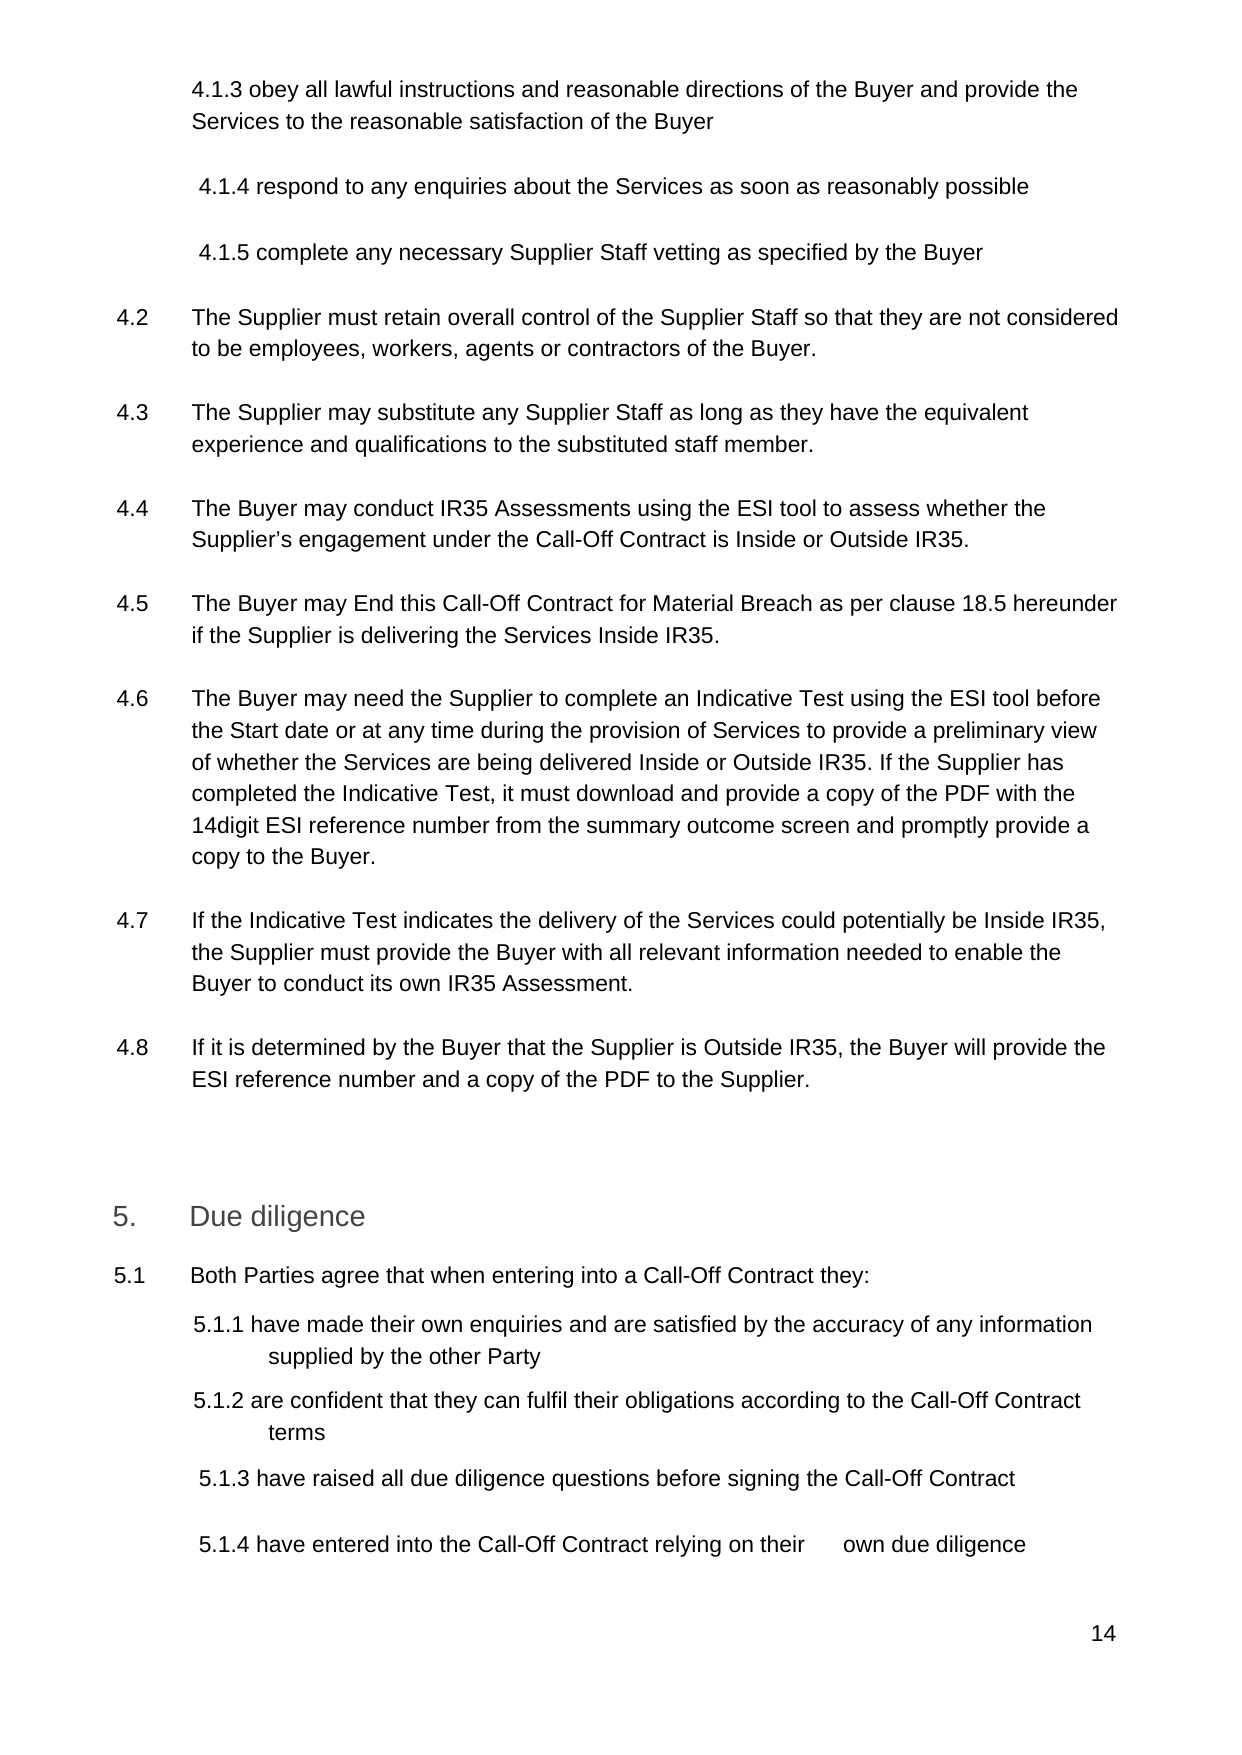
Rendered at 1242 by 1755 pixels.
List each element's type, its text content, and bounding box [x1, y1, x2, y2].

text 5.1.4 have entered into the Call-Off Contract relying on their own due diligence [0, 1530, 1122, 1558]
text 4.1.3 obey all lawful instructions and reasonable directions of the Buyer and provide the Services to the reasonable satisfaction of the Buyer [116, 75, 1121, 134]
subtitle 5. Due diligence [0, 1199, 1122, 1233]
text 4.1.4 respond to any enquiries about the Services as soon as reasonably possible [0, 172, 1122, 200]
text 5.1 Both Parties agree that when entering into a Call-Off Contract they: [0, 1261, 1122, 1289]
text 4.5 The Buyer may End this Call-Off Contract for Material Breach as per clause 18.5 hereunder if the Supplier is delivering the Services Inside IR35. [116, 590, 1121, 648]
text 4.4 The Buyer may conduct IR35 Assessments using the ESI tool to assess whether the Supplier’s engagement under the Call-Off Contract is Inside or Outside IR35. [116, 494, 1121, 552]
text 4.2 The Supplier must retain overall control of the Supplier Staff so that they are not considered to be employees, workers, agents or contractors of the Buyer. [116, 304, 1121, 362]
text 4.3 The Supplier may substitute any Supplier Staff as long as they have the equivalent experience and qualifications to the substituted staff member. [116, 399, 1121, 457]
text 4.6 The Buyer may need the Supplier to complete an Indicative Test using the ESI tool before the Start date or at any time during the provision of Services to provide a preliminary view of whether the Services are being delivered Inside or Outside IR35. If the Supplier has completed the Indicative Test, it must download and provide a copy of the PDF with the 14digit ESI reference number from the summary outcome screen and promptly provide a copy to the Buyer. [116, 685, 1121, 869]
text 4.1.5 complete any necessary Supplier Staff vetting as specified by the Buyer [0, 238, 1122, 266]
text 4.7 If the Indicative Test indicates the delivery of the Services could potentially be Inside IR35, the Supplier must provide the Buyer with all relevant information needed to enable the Buyer to conduct its own IR35 Assessment. [116, 907, 1121, 997]
text 5.1.1 have made their own enquiries and are satisfied by the accuracy of any information supplied by the other Party [193, 1311, 1121, 1369]
text 5.1.2 are confident that they can fulfil their obligations according to the Call-Off Contract terms [193, 1387, 1121, 1445]
text 5.1.3 have raised all due diligence questions before signing the Call-Off Contract [0, 1464, 1122, 1492]
text 4.8 If it is determined by the Buyer that the Supplier is Outside IR35, the Buyer will provide the ESI reference number and a copy of the PDF to the Supplier. [116, 1034, 1121, 1092]
